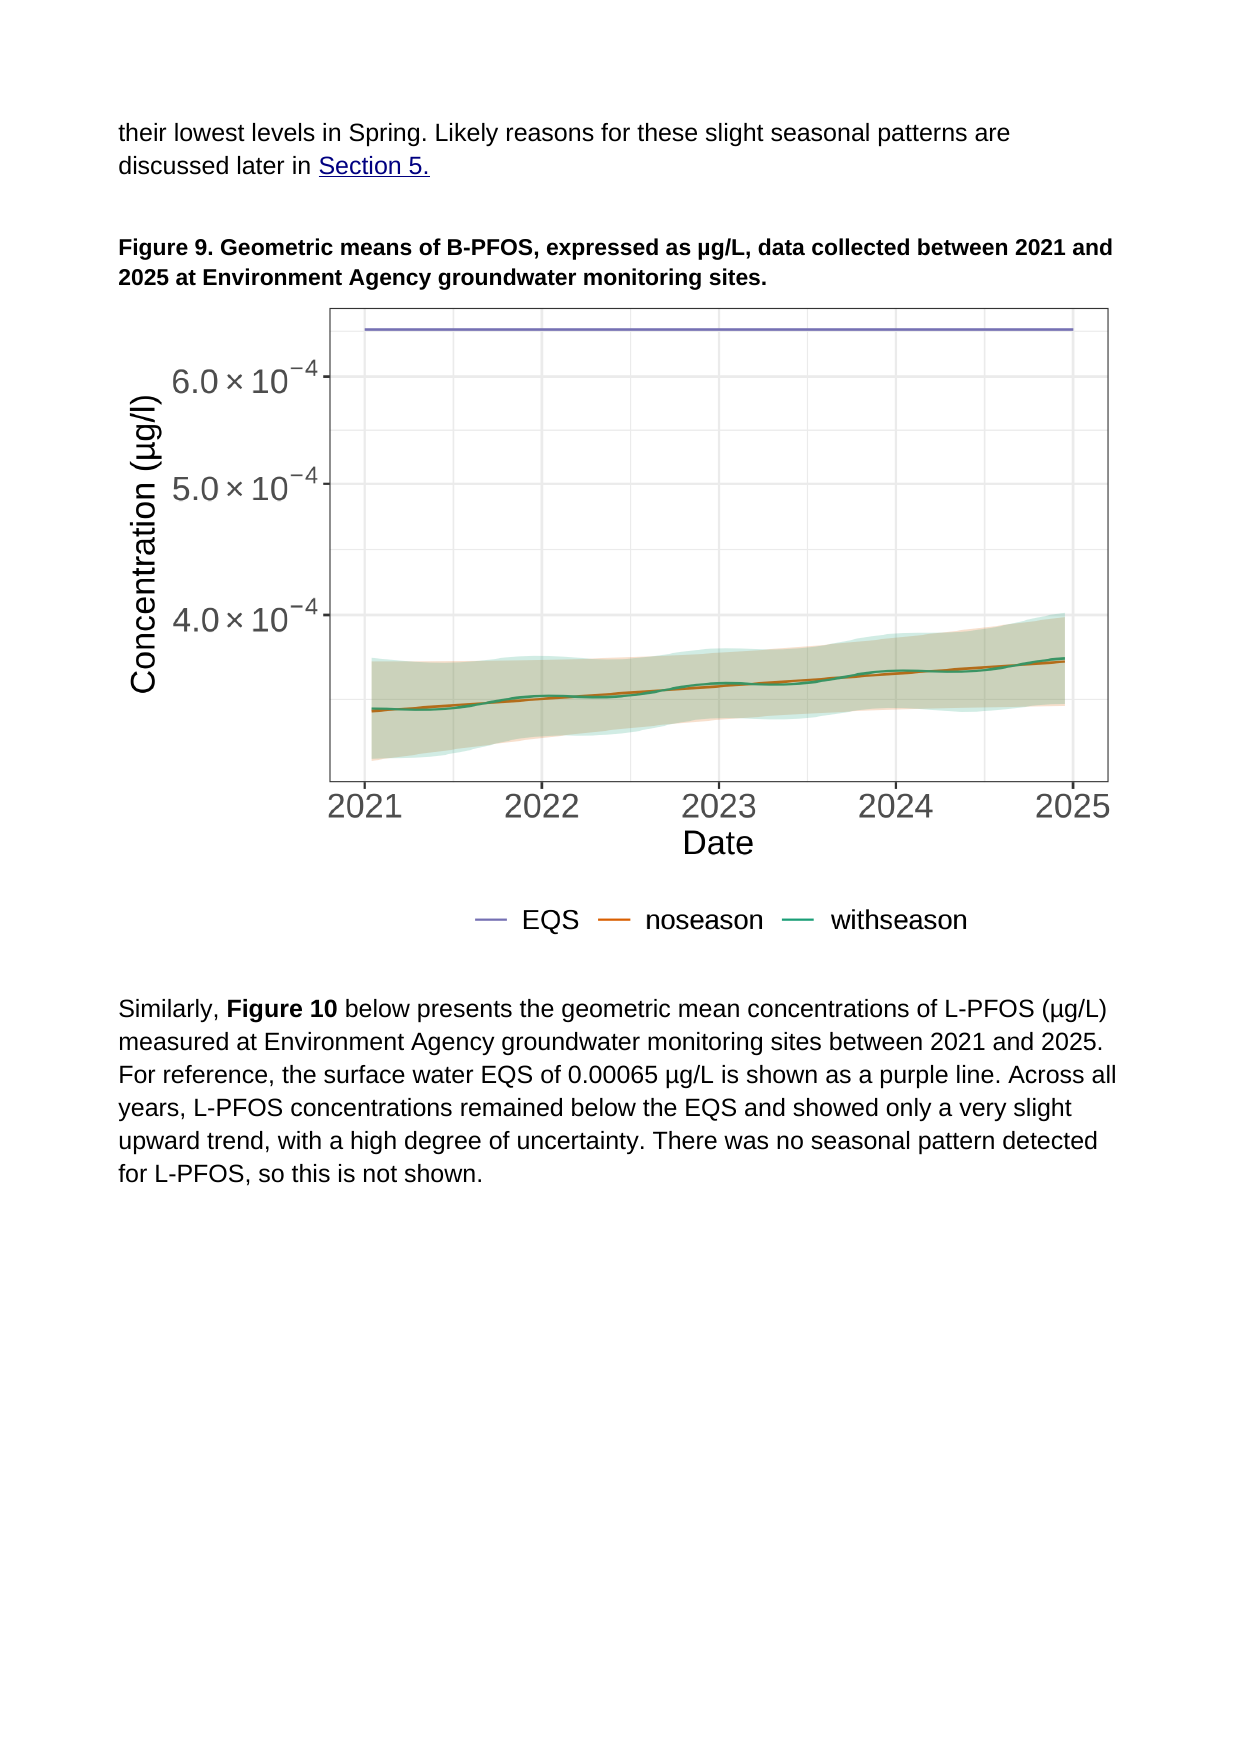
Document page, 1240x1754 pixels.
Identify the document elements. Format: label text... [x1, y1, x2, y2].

text their lowest levels in Spring. Likely reasons for these slight seasonal patterns are discussed later in Section 5. [118, 118, 1121, 180]
subtitle Figure 9. Geometric means of B-PFOS, expressed as µg/L, data collected between 2021 and 2025 at Environment Agency groundwater monitoring sites. [118, 234, 1121, 295]
text Similarly, Figure 10 below presents the geometric mean concentrations of L-PFOS (µg/L) measured at Environment Agency groundwater monitoring sites between 2021 and 2025. For reference, the surface water EQS of 0.00065 µg/L is shown as a purple line. Across all years, L-PFOS concentrations remained below the EQS and showed only a very slight upward trend, with a high degree of uncertainty. There was no seasonal pattern detected for L-PFOS, so this is not shown. [118, 994, 1121, 1188]
